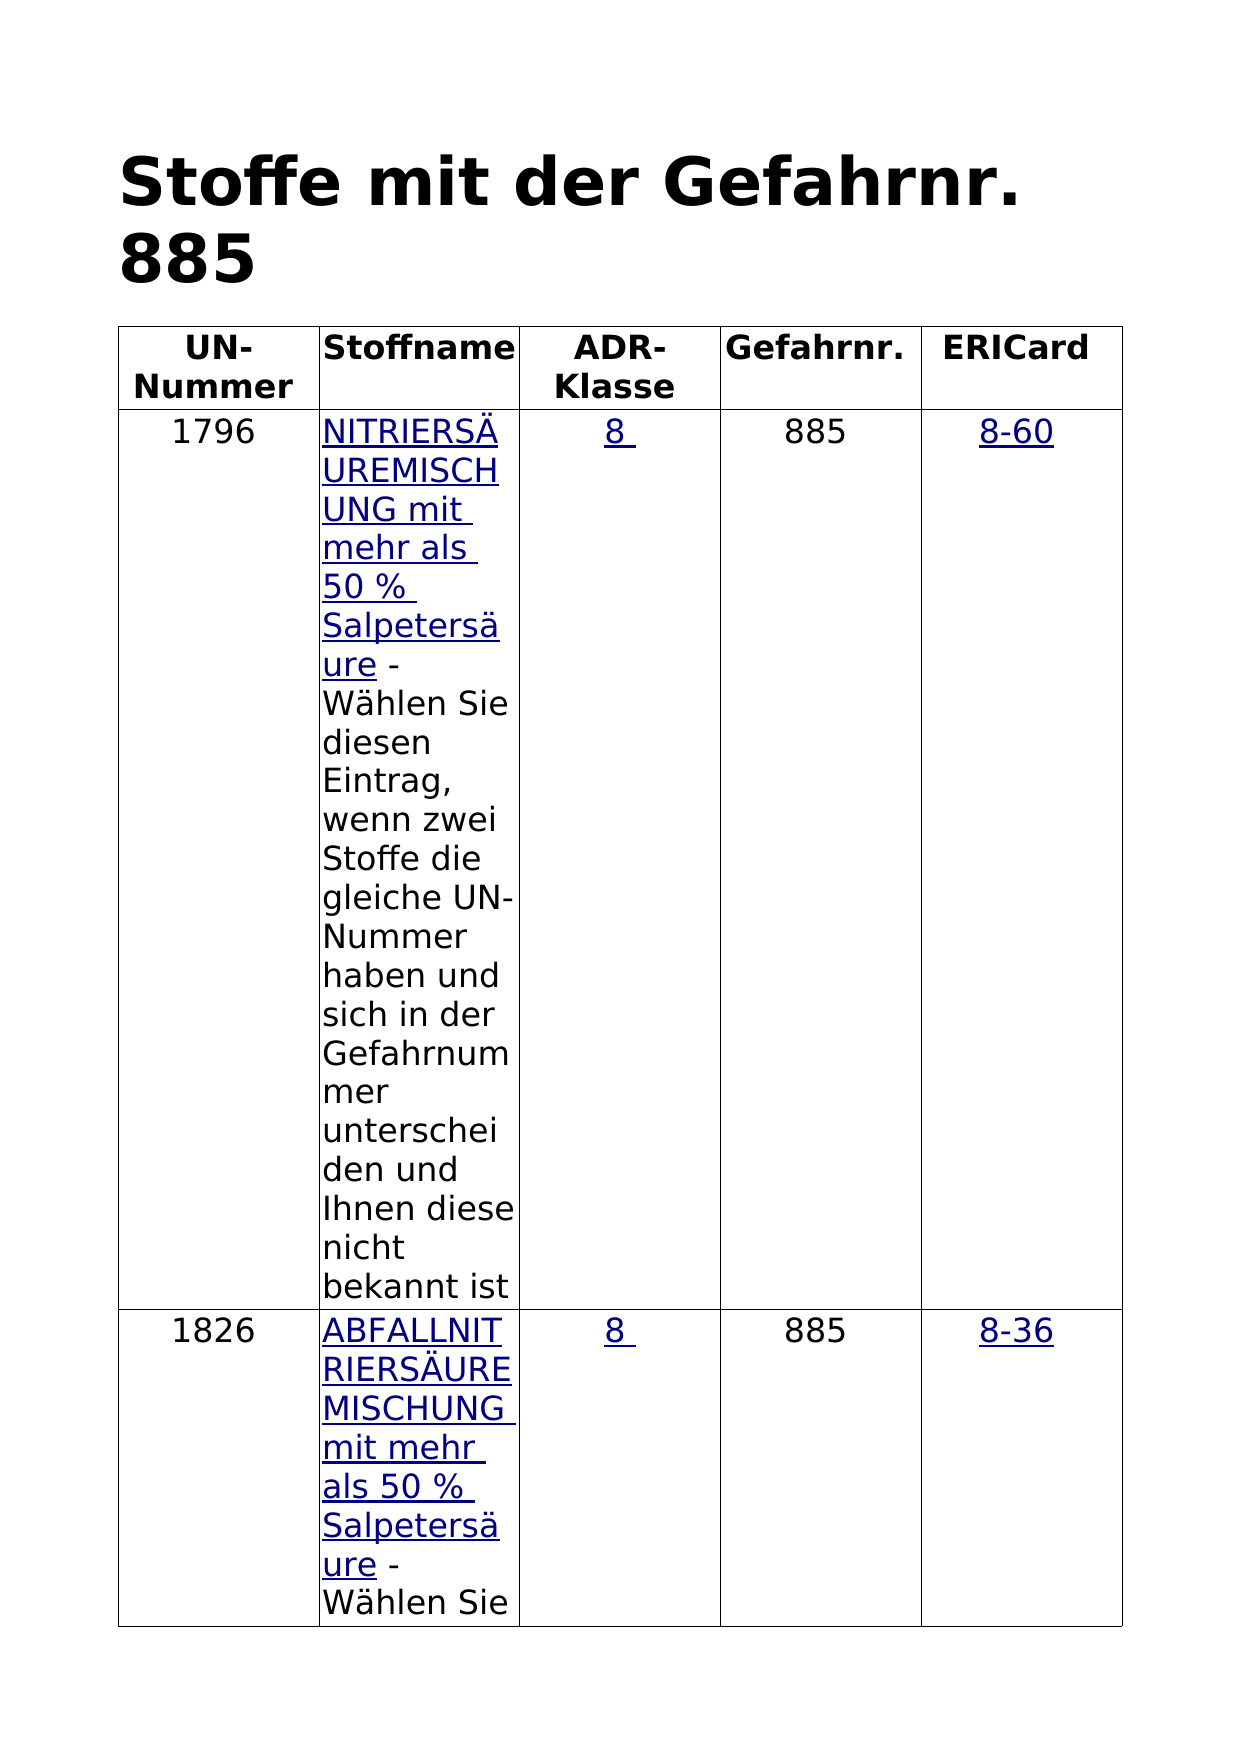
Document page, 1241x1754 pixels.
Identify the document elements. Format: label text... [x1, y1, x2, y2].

table_cell 8-36 [922, 1310, 1122, 1626]
table_cell 885 [721, 410, 921, 1309]
subtitle Stoffe mit der Gefahrnr. 885 [118, 143, 1122, 298]
table_cell 8 [520, 410, 720, 1309]
table_header Stoffname [320, 327, 519, 409]
table_cell 8 [520, 1310, 720, 1626]
table_header Gefahrnr. [721, 327, 921, 409]
table_header ERICard [922, 327, 1122, 409]
table_cell 1796 [119, 410, 319, 1309]
table_cell ABFALLNITRIERSÄUREMISCHUNG mit mehr als 50 % Salpetersäure - Wählen Sie [320, 1310, 519, 1626]
table_header ADR-Klasse [520, 327, 720, 409]
table_header UN-Nummer [119, 327, 319, 409]
table_cell 885 [721, 1310, 921, 1626]
table_cell 1826 [119, 1310, 319, 1626]
table_cell NITRIERSÄUREMISCHUNG mit mehr als 50 % Salpetersäure - Wählen Sie diesen Eintrag, wenn zwei Stoffe die gleiche UN-Nummer haben und sich in der Gefahrnummer unterscheiden und Ihnen diese nicht bekannt ist [320, 410, 519, 1309]
table_cell 8-60 [922, 410, 1122, 1309]
